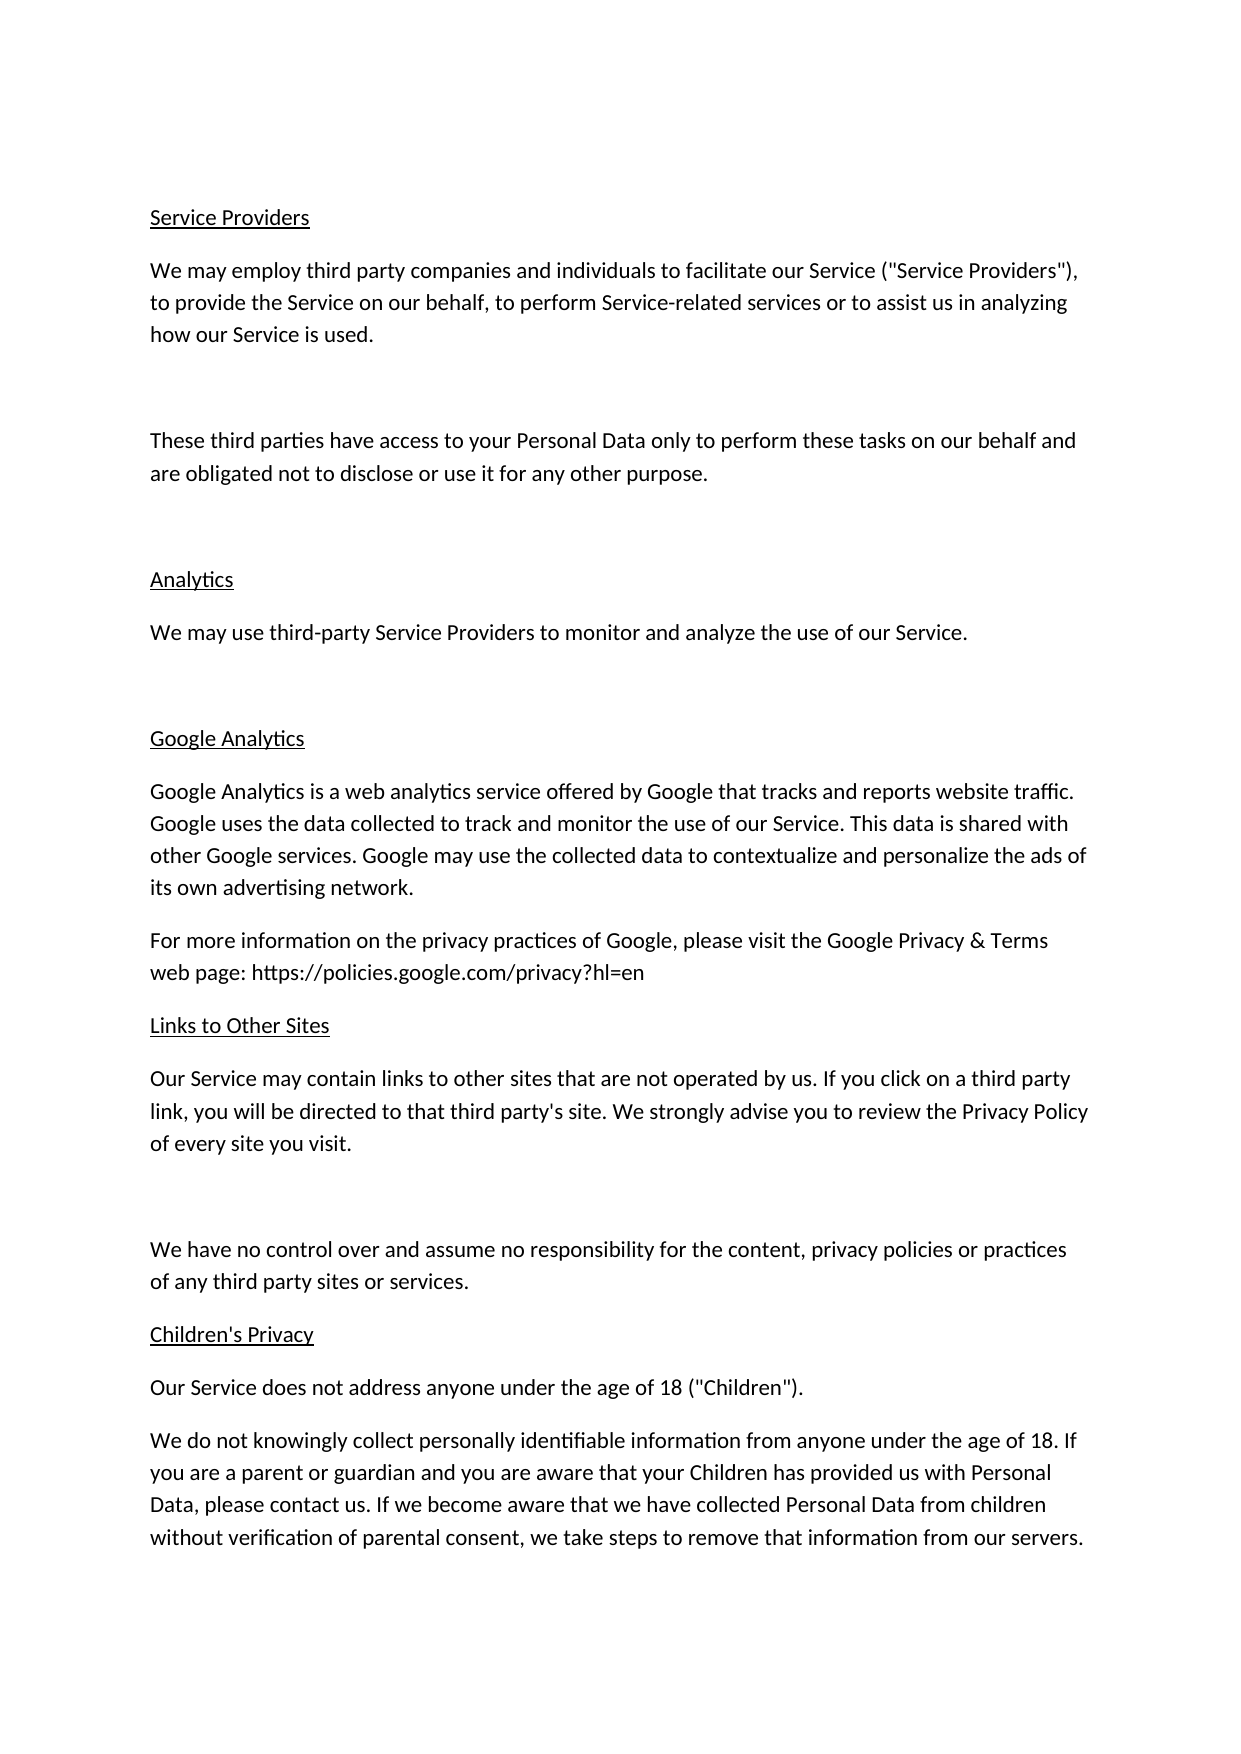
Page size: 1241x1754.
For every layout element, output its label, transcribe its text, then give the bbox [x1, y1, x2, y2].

text Our Service may contain links to other sites that are not operated by us. If you click on a third party link, you will be directed to that third party's site. We strongly advise you to review the Privacy Policy of every site you visit. [150, 1064, 1090, 1157]
text Service Providers [150, 203, 1090, 231]
text These third parties have access to your Personal Data only to perform these tasks on our behalf and are obligated not to disclose or use it for any other purpose. [150, 426, 1090, 487]
text We may employ third party companies and individuals to facilitate our Service ("Service Providers"), to provide the Service on our behalf, to perform Service-related services or to assist us in analyzing how our Service is used. [150, 256, 1090, 348]
text We may use third-party Service Providers to monitor and analyze the use of our Service. [150, 618, 1090, 646]
text Analytics [150, 565, 1090, 593]
text We have no control over and assume no responsibility for the content, privacy policies or practices of any third party sites or services. [150, 1235, 1090, 1295]
text Children's Privacy [150, 1320, 1090, 1348]
text Our Service does not address anyone under the age of 18 ("Children"). [150, 1373, 1090, 1401]
text For more information on the privacy practices of Google, please visit the Google Privacy & Terms web page: https://policies.google.com/privacy?hl=en [150, 926, 1090, 987]
text Links to Other Sites [150, 1012, 1090, 1039]
text We do not knowingly collect personally identifiable information from anyone under the age of 18. If you are a parent or guardian and you are aware that your Children has provided us with Personal Data, please contact us. If we become aware that we have collected Personal Data from children without verification of parental consent, we take steps to remove that information from our servers. [150, 1426, 1090, 1551]
text Google Analytics [150, 724, 1090, 752]
text Google Analytics is a web analytics service offered by Google that tracks and reports website traffic. Google uses the data collected to track and monitor the use of our Service. This data is shared with other Google services. Google may use the collected data to contextualize and personalize the ads of its own advertising network. [150, 777, 1090, 901]
